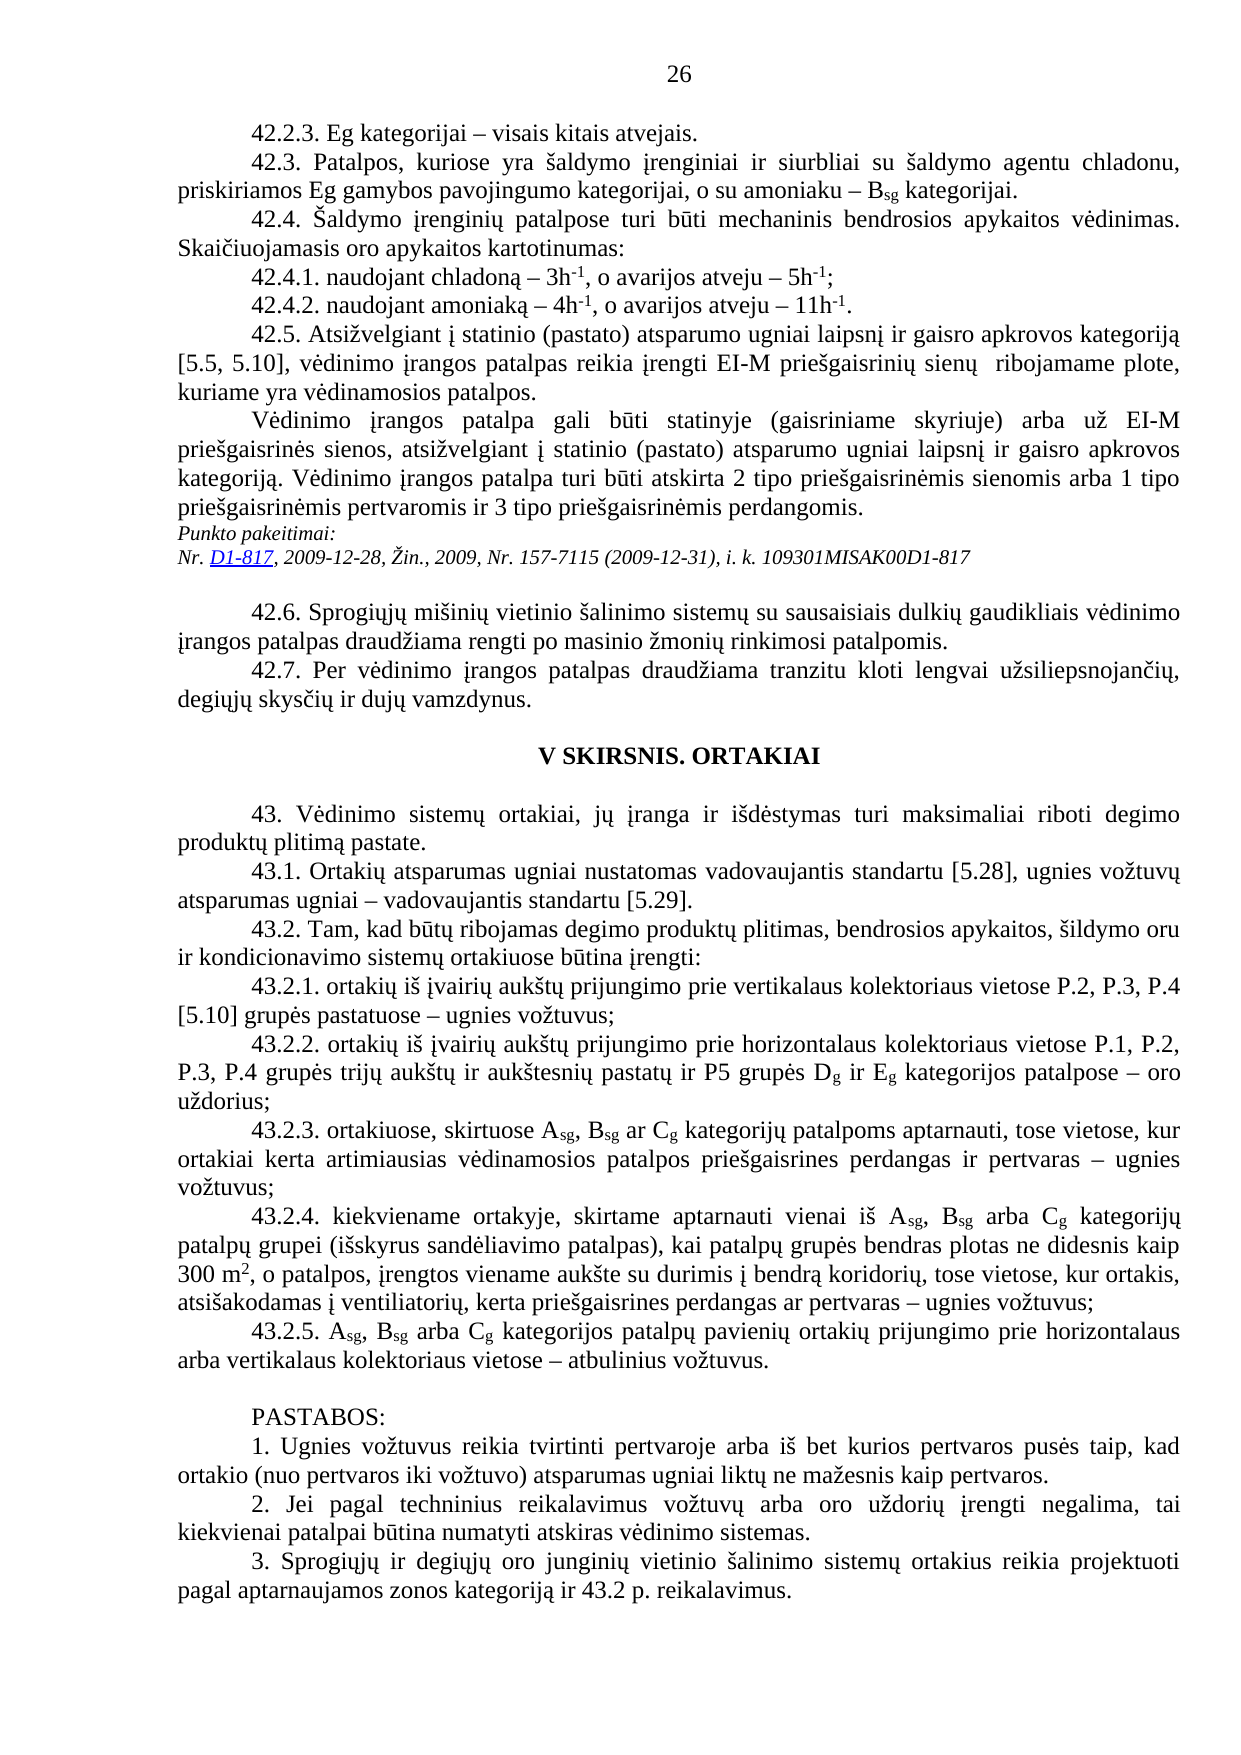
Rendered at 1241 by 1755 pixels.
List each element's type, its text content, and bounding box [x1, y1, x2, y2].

text 43. Vėdinimo sistemų ortakiai, jų įranga ir išdėstymas turi maksimaliai riboti degimo produktų plitimą pastate. [177, 799, 1181, 856]
text Punkto pakeitimai: [177, 521, 1181, 545]
text Nr. D1-817, 2009-12-28, Žin., 2009, Nr. 157-7115 (2009-12-31), i. k. 109301MISAK00D1-817 [177, 545, 1181, 569]
text V SKIRSNIS. ORTAKIAI [177, 741, 1181, 770]
text 42.4.2. naudojant amoniaką – 4h-1, o avarijos atveju – 11h-1. [177, 291, 1181, 319]
text 42.5. Atsižvelgiant į statinio (pastato) atsparumo ugniai laipsnį ir gaisro apkrovos kategoriją [5.5, 5.10], vėdinimo įrangos patalpas reikia įrengti EI-M priešgaisrinių sienų ribojamame plote, kuriame yra vėdinamosios patalpos. [177, 319, 1181, 406]
text 2. Jei pagal techninius reikalavimus vožtuvų arba oro uždorių įrengti negalima, tai kiekvienai patalpai būtina numatyti atskiras vėdinimo sistemas. [177, 1489, 1181, 1546]
text 42.6. Sprogiųjų mišinių vietinio šalinimo sistemų su sausaisiais dulkių gaudikliais vėdinimo įrangos patalpas draudžiama rengti po masinio žmonių rinkimosi patalpomis. [177, 597, 1181, 655]
text 42.3. Patalpos, kuriose yra šaldymo įrenginiai ir siurbliai su šaldymo agentu chladonu, priskiriamos Eg gamybos pavojingumo kategorijai, o su amoniaku – Bsg kategorijai. [177, 147, 1181, 204]
text Vėdinimo įrangos patalpa gali būti statinyje (gaisriniame skyriuje) arba už EI-M priešgaisrinės sienos, atsižvelgiant į statinio (pastato) atsparumo ugniai laipsnį ir gaisro apkrovos kategoriją. Vėdinimo įrangos patalpa turi būti atskirta 2 tipo priešgaisrinėmis sienomis arba 1 tipo priešgaisrinėmis pertvaromis ir 3 tipo priešgaisrinėmis perdangomis. [177, 406, 1181, 521]
text 43.2.5. Asg, Bsg arba Cg kategorijos patalpų pavienių ortakių prijungimo prie horizontalaus arba vertikalaus kolektoriaus vietose – atbulinius vožtuvus. [177, 1316, 1181, 1374]
text 3. Sprogiųjų ir degiųjų oro junginių vietinio šalinimo sistemų ortakius reikia projektuoti pagal aptarnaujamos zonos kategoriją ir 43.2 p. reikalavimus. [177, 1546, 1181, 1604]
text 43.2.3. ortakiuose, skirtuose Asg, Bsg ar Cg kategorijų patalpoms aptarnauti, tose vietose, kur ortakiai kerta artimiausias vėdinamosios patalpos priešgaisrines perdangas ir pertvaras – ugnies vožtuvus; [177, 1115, 1181, 1201]
text 42.2.3. Eg kategorijai – visais kitais atvejais. [177, 118, 1181, 147]
text 43.1. Ortakių atsparumas ugniai nustatomas vadovaujantis standartu [5.28], ugnies vožtuvų atsparumas ugniai – vadovaujantis standartu [5.29]. [177, 856, 1181, 914]
text 43.2.1. ortakių iš įvairių aukštų prijungimo prie vertikalaus kolektoriaus vietose P.2, P.3, P.4 [5.10] grupės pastatuose – ugnies vožtuvus; [177, 971, 1181, 1029]
text 42.4.1. naudojant chladoną – 3h-1, o avarijos atveju – 5h-1; [177, 262, 1181, 291]
text 43.2.4. kiekviename ortakyje, skirtame aptarnauti vienai iš Asg, Bsg arba Cg kategorijų patalpų grupei (išskyrus sandėliavimo patalpas), kai patalpų grupės bendras plotas ne didesnis kaip 300 m2, o patalpos, įrengtos viename aukšte su durimis į bendrą koridorių, tose vietose, kur ortakis, atsišakodamas į ventiliatorių, kerta priešgaisrines perdangas ar pertvaras – ugnies vožtuvus; [177, 1201, 1181, 1316]
text 1. Ugnies vožtuvus reikia tvirtinti pertvaroje arba iš bet kurios pertvaros pusės taip, kad ortakio (nuo pertvaros iki vožtuvo) atsparumas ugniai liktų ne mažesnis kaip pertvaros. [177, 1431, 1181, 1489]
text PASTABOS: [177, 1402, 1181, 1431]
text 43.2.2. ortakių iš įvairių aukštų prijungimo prie horizontalaus kolektoriaus vietose P.1, P.2, P.3, P.4 grupės trijų aukštų ir aukštesnių pastatų ir P5 grupės Dg ir Eg kategorijos patalpose – oro uždorius; [177, 1029, 1181, 1115]
text 42.7. Per vėdinimo įrangos patalpas draudžiama tranzitu kloti lengvai užsiliepsnojančių, degiųjų skysčių ir dujų vamzdynus. [177, 655, 1181, 712]
text 43.2. Tam, kad būtų ribojamas degimo produktų plitimas, bendrosios apykaitos, šildymo oru ir kondicionavimo sistemų ortakiuose būtina įrengti: [177, 914, 1181, 971]
text 42.4. Šaldymo įrenginių patalpose turi būti mechaninis bendrosios apykaitos vėdinimas. Skaičiuojamasis oro apykaitos kartotinumas: [177, 204, 1181, 262]
